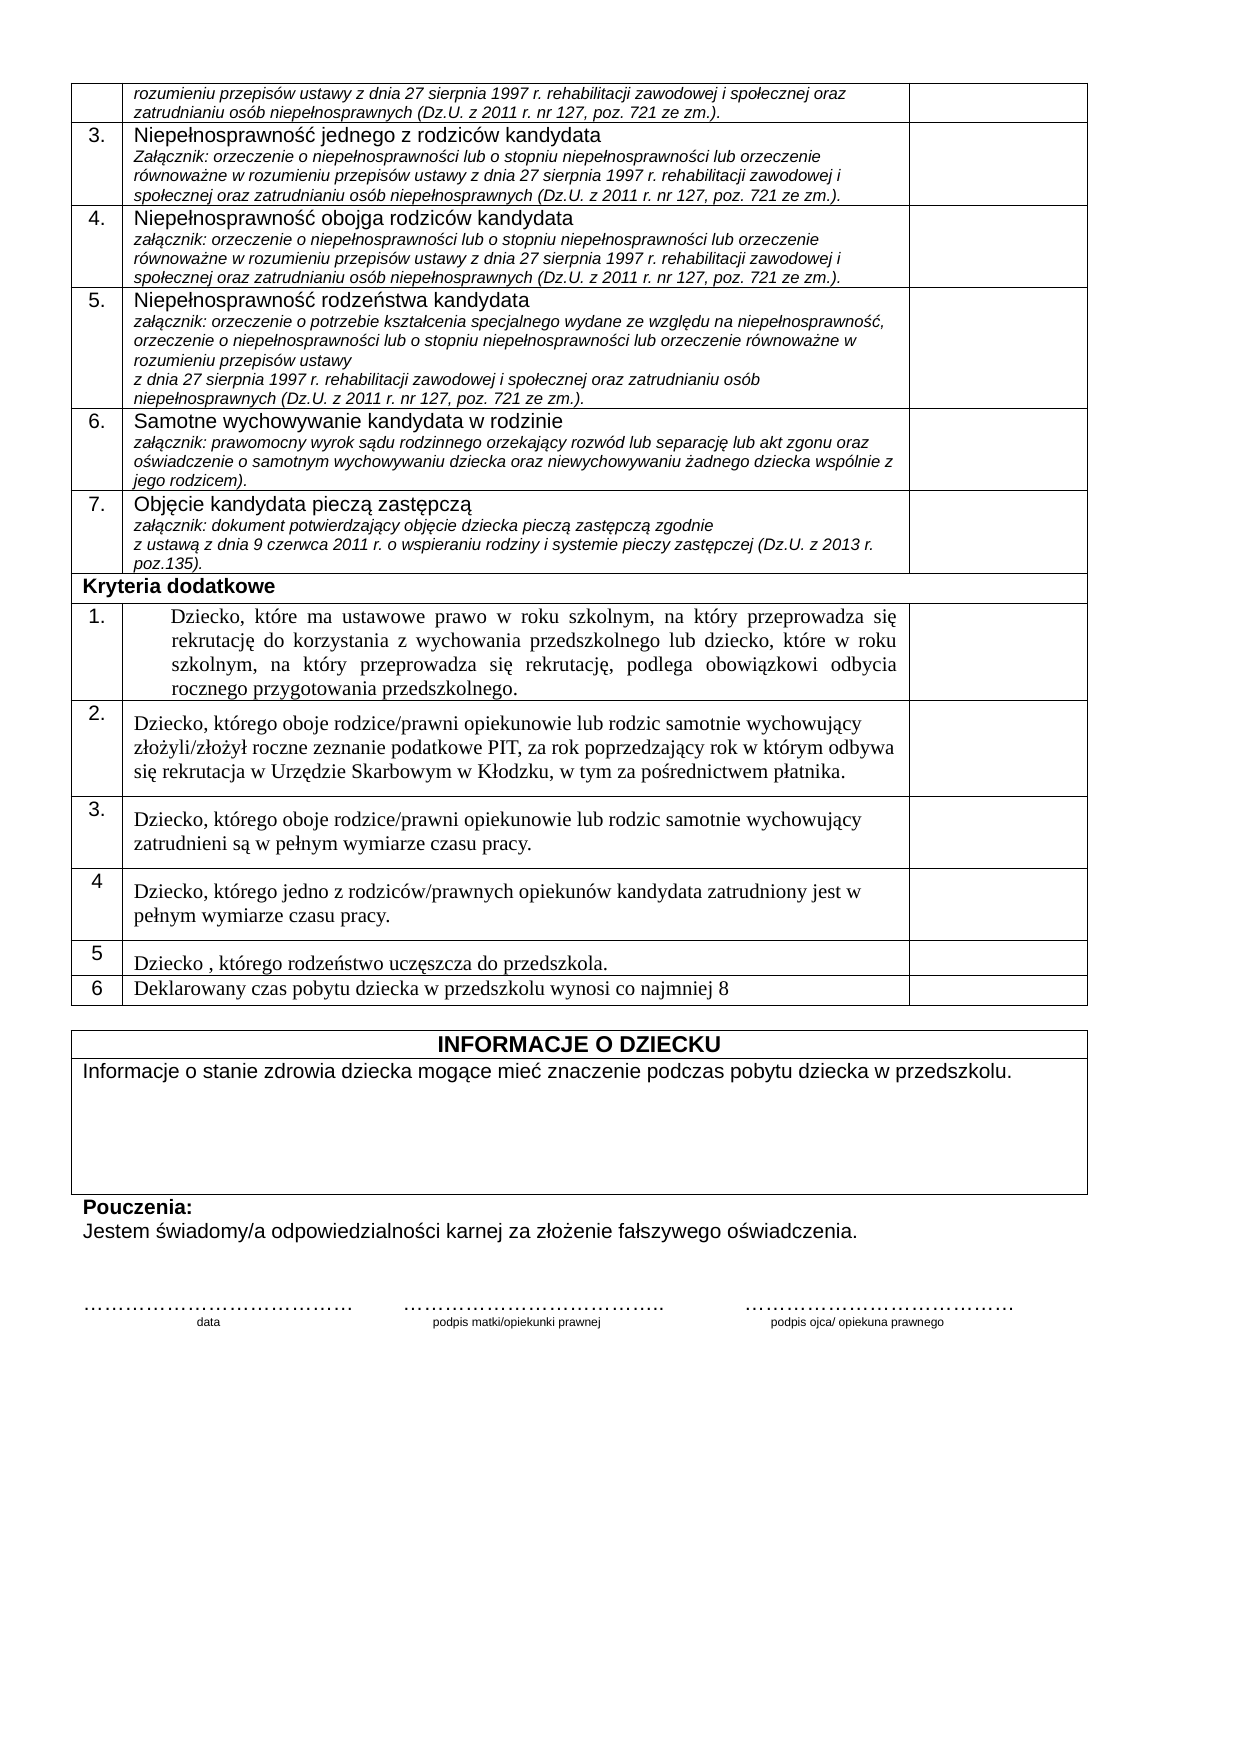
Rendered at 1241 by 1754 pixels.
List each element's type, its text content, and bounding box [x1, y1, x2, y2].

table_cell 5. [72, 288, 122, 408]
table_cell podpis ojca/ opiekuna prawnego [733, 1315, 1083, 1339]
table_cell [910, 869, 1087, 939]
table_cell Niepełnosprawność jednego z rodziców kandydata Załącznik: orzeczenie o niepełnosprawności lub o stopniu niepełnosprawności lub orzeczenie równoważne w rozumieniu przepisów ustawy z dnia 27 sierpnia 1997 r. rehabilitacji zawodowej i społecznej oraz zatrudnianiu osób niepełnosprawnych (Dz.U. z 2011 r. nr 127, poz. 721 ze zm.). [123, 123, 909, 204]
table_cell [910, 409, 1087, 490]
table_cell [910, 604, 1087, 699]
table_cell [910, 84, 1087, 122]
table_cell Dziecko , którego rodzeństwo uczęszcza do przedszkola. [123, 941, 909, 975]
table_cell 5 [72, 941, 122, 975]
table_cell [910, 123, 1087, 204]
table_cell 6. [72, 409, 122, 490]
table_cell Objęcie kandydata pieczą zastępczą załącznik: dokument potwierdzający objęcie dziecka pieczą zastępczą zgodnie z ustawą z dnia 9 czerwca 2011 r. o wspieraniu rodziny i systemie pieczy zastępczej (Dz.U. z 2013 r. poz.135). [123, 491, 909, 573]
table_header ………………………………… [71, 1291, 391, 1315]
table_header ………………………………… [733, 1291, 1083, 1315]
table_cell Dziecko, którego oboje rodzice/prawni opiekunowie lub rodzic samotnie wychowujący złożyli/złożył roczne zeznanie podatkowe PIT, za rok poprzedzający rok w którym odbywa się rekrutacja w Urzędzie Skarbowym w Kłodzku, w tym za pośrednictwem płatnika. [123, 701, 909, 796]
table_cell Kryteria dodatkowe [72, 574, 1087, 603]
table_cell Informacje o stanie zdrowia dziecka mogące mieć znaczenie podczas pobytu dziecka w przedszkolu. [72, 1059, 1087, 1194]
table_cell 3. [72, 123, 122, 204]
table_cell [910, 491, 1087, 573]
table_cell [910, 288, 1087, 408]
table_cell 7. [72, 491, 122, 573]
table_cell [910, 206, 1087, 287]
table_cell podpis matki/opiekunki prawnej [391, 1315, 733, 1339]
table_cell [910, 976, 1087, 1005]
table_cell Dziecko, które ma ustawowe prawo w roku szkolnym, na który przeprowadza się rekrutację do korzystania z wychowania przedszkolnego lub dziecko, które w roku szkolnym, na który przeprowadza się rekrutację, podlega obowiązkowi odbycia rocznego przygotowania przedszkolnego. [123, 604, 909, 699]
table_cell 1. [72, 604, 122, 699]
table_cell Dziecko, którego oboje rodzice/prawni opiekunowie lub rodzic samotnie wychowujący zatrudnieni są w pełnym wymiarze czasu pracy. [123, 797, 909, 868]
table_cell [910, 797, 1087, 868]
table_cell 4 [72, 869, 122, 939]
table_header INFORMACJE O DZIECKU [72, 1031, 1087, 1057]
text Jestem świadomy/a odpowiedzialności karnej za złożenie fałszywego oświadczenia. [83, 1219, 1157, 1243]
table_cell Dziecko, którego jedno z rodziców/prawnych opiekunów kandydata zatrudniony jest w pełnym wymiarze czasu pracy. [123, 869, 909, 939]
table_cell 3. [72, 797, 122, 868]
table_cell Samotne wychowywanie kandydata w rodzinie załącznik: prawomocny wyrok sądu rodzinnego orzekający rozwód lub separację lub akt zgonu oraz oświadczenie o samotnym wychowywaniu dziecka oraz niewychowywaniu żadnego dziecka wspólnie z jego rodzicem). [123, 409, 909, 490]
table_cell rozumieniu przepisów ustawy z dnia 27 sierpnia 1997 r. rehabilitacji zawodowej i społecznej oraz zatrudnianiu osób niepełnosprawnych (Dz.U. z 2011 r. nr 127, poz. 721 ze zm.). [123, 84, 909, 122]
table_cell Deklarowany czas pobytu dziecka w przedszkolu wynosi co najmniej 8 [123, 976, 909, 1005]
table_cell [910, 701, 1087, 796]
table_cell 2. [72, 701, 122, 796]
table_cell 4. [72, 206, 122, 287]
table_cell [910, 941, 1087, 975]
table_cell [72, 84, 122, 122]
table_cell data [71, 1315, 391, 1339]
table_header ……………………………….. [391, 1291, 733, 1315]
table_cell Niepełnosprawność rodzeństwa kandydata załącznik: orzeczenie o potrzebie kształcenia specjalnego wydane ze względu na niepełnosprawność, orzeczenie o niepełnosprawności lub o stopniu niepełnosprawności lub orzeczenie równoważne w rozumieniu przepisów ustawy z dnia 27 sierpnia 1997 r. rehabilitacji zawodowej i społecznej oraz zatrudnianiu osób niepełnosprawnych (Dz.U. z 2011 r. nr 127, poz. 721 ze zm.). [123, 288, 909, 408]
text Pouczenia: [83, 1195, 1157, 1219]
table_cell 6 [72, 976, 122, 1005]
table_cell Niepełnosprawność obojga rodziców kandydata załącznik: orzeczenie o niepełnosprawności lub o stopniu niepełnosprawności lub orzeczenie równoważne w rozumieniu przepisów ustawy z dnia 27 sierpnia 1997 r. rehabilitacji zawodowej i społecznej oraz zatrudnianiu osób niepełnosprawnych (Dz.U. z 2011 r. nr 127, poz. 721 ze zm.). [123, 206, 909, 287]
